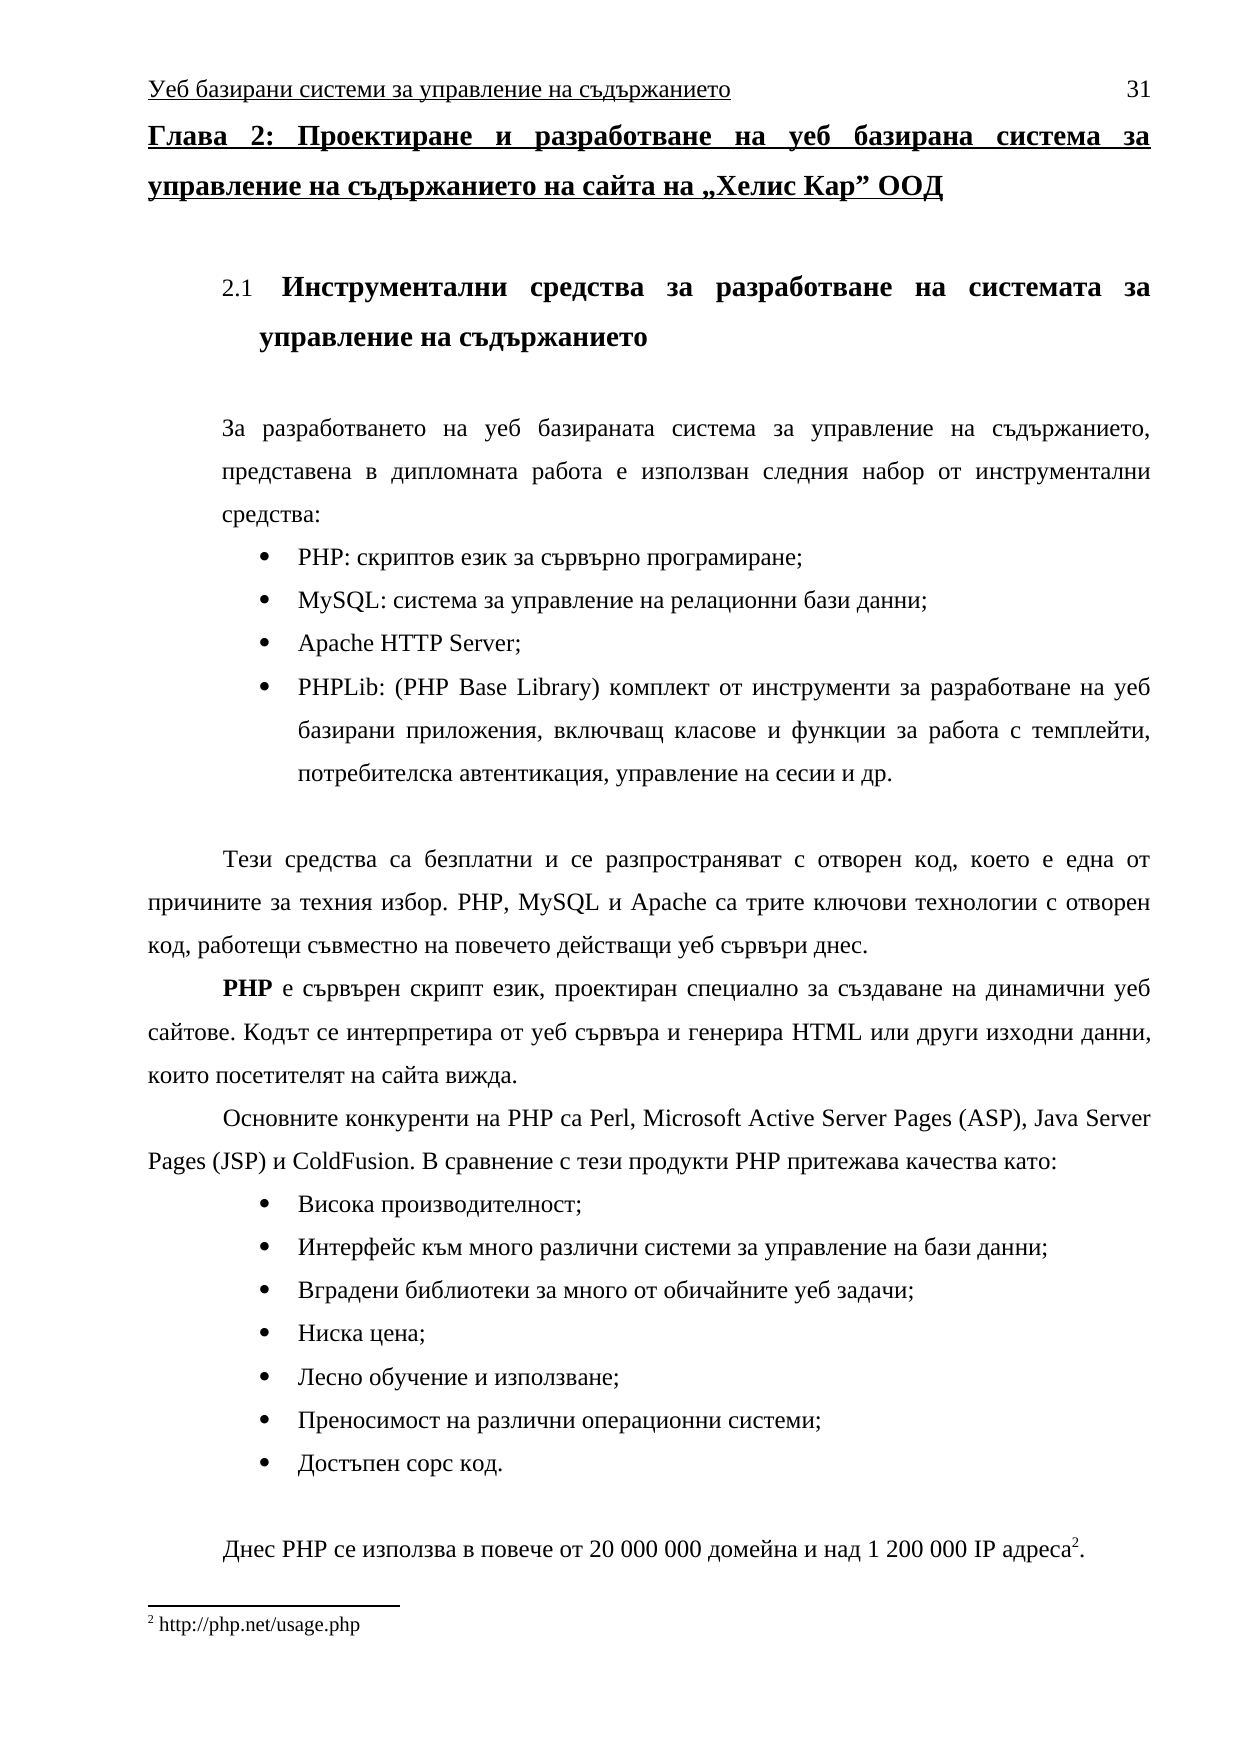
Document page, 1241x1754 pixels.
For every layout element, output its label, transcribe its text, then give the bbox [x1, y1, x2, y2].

list Достъпен сорс код. [260, 1448, 1151, 1477]
text Тези средства са безплатни и се разпространяват с отворен код, което е една от причините за техния избор. PHP, MySQL и Apache са трите ключови технологии с отворен код, работещи съвместно на повечето действащи уеб сървъри днес. [148, 844, 1151, 959]
list Инструментални средства за разработване на системата за управление на съдържанието [222, 269, 1151, 353]
text Основните конкуренти на PHP са Perl, Microsoft Active Server Pages (ASP), Java Server Pages (JSP) и ColdFusion. В сравнение с тези продукти PHP притежава качества като: [148, 1103, 1151, 1175]
text Днес PHP се използва в повече от 20 000 000 домейна и над 1 200 000 IP адреса. [148, 1534, 1151, 1563]
list Ниска цена; [260, 1318, 1151, 1347]
text PHP е сървърен скрипт език, проектиран специално за създаване на динамични уеб сайтове. Кодът се интерпретира от уеб сървъра и генерира HTML или други изходни данни, които посетителят на сайта вижда. [148, 973, 1151, 1088]
text Глава 2: Проектиране и разработване на уеб базирана система за [148, 118, 1151, 147]
list PHPLib: (PHP Base Library) комплект от инструменти за разработване на уеб базирани приложения, включващ класове и функции за работа с темплейти, потребителска автентикация, управление на сесии и др. [260, 672, 1151, 787]
list Лесно обучение и използване; [260, 1362, 1151, 1390]
list PHP: скриптов език за сървърно програмиране; [260, 542, 1151, 571]
list Интерфейс към много различни системи за управление на бази данни; [260, 1232, 1151, 1261]
list Преносимост на различни операционни системи; [260, 1405, 1151, 1433]
list MySQL: система за управление на релационни бази данни; [260, 585, 1151, 614]
text За разработването на уеб базираната система за управление на съдържанието, представена в дипломната работа е използван следния набор от инструментални средства: [222, 413, 1151, 528]
text управление на съдържанието на сайта на „Хелис Кар” ООД [148, 149, 1151, 202]
list Вградени библиотеки за много от обичайните уеб задачи; [260, 1275, 1151, 1304]
text http://php.net/usage.php [148, 1612, 1151, 1636]
list Висока производителност; [260, 1189, 1151, 1218]
list Apache HTTP Server; [260, 628, 1151, 657]
